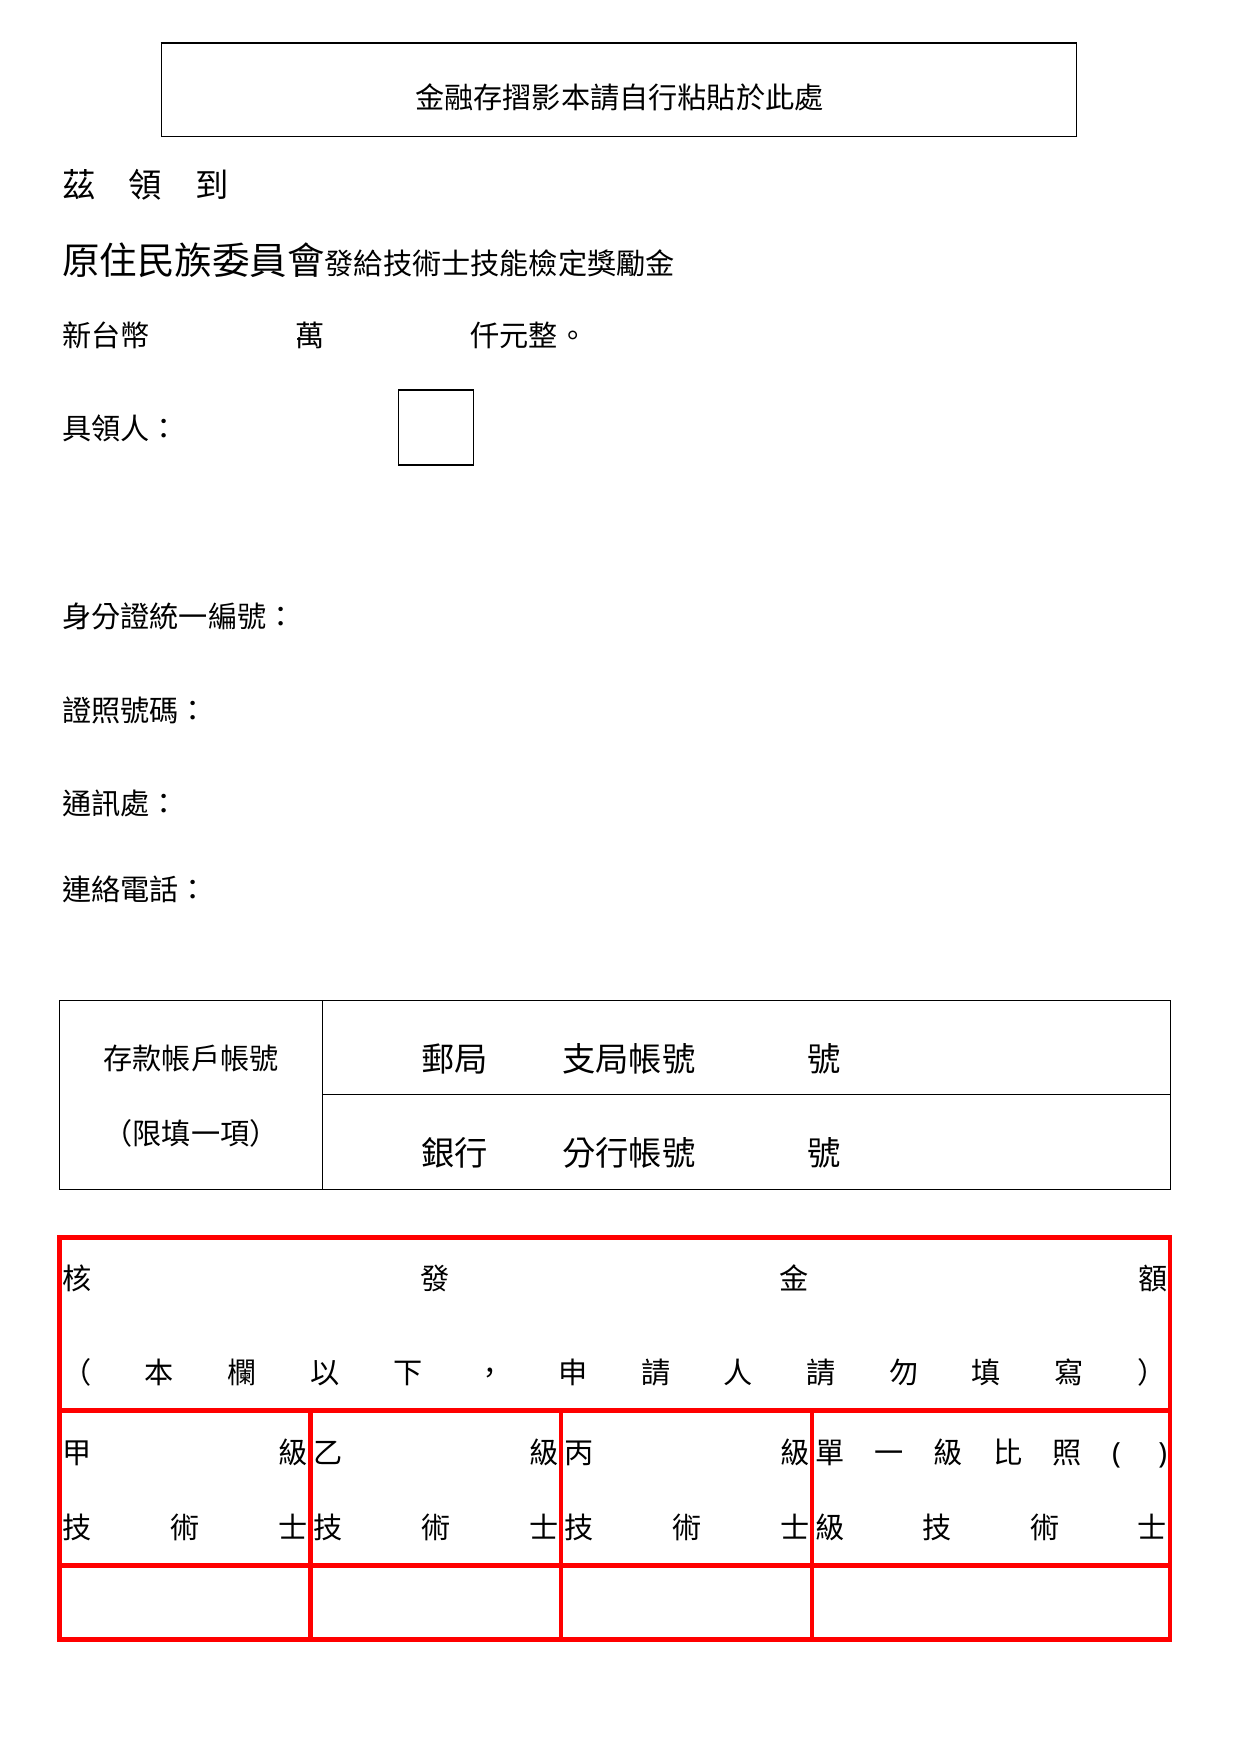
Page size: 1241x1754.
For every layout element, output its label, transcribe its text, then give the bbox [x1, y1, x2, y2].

table_cell 郵局 支局帳號 號 [323, 1001, 1170, 1094]
table_cell 核發金額 （本欄以下，申請人請勿填寫） [62, 1240, 1168, 1408]
table_cell [563, 1568, 810, 1637]
table_cell 存款帳戶帳號 （限填一項） [60, 1001, 322, 1188]
table_cell [814, 1568, 1168, 1637]
table_cell [59, 1190, 1170, 1235]
table_cell 銀行 分行帳號 號 [323, 1095, 1170, 1188]
table_cell 甲級 技術士 [62, 1413, 308, 1563]
table_cell 單一級比照( ) 級技術士 [814, 1413, 1168, 1563]
table_header 茲 領 到 原住民族委員會發給技術士技能檢定獎勵金 新台幣 萬 仟元整。 具領人： 身分證統一編號： 證照號碼： 通訊處： 連絡電話： [59, 146, 1170, 1000]
text 金融存摺影本請自行粘貼於此處 [177, 75, 1061, 116]
table_cell [313, 1568, 559, 1637]
table_cell 乙級 技術士 [313, 1413, 559, 1563]
table_cell [62, 1568, 308, 1637]
table_cell 丙級 技術士 [563, 1413, 810, 1563]
